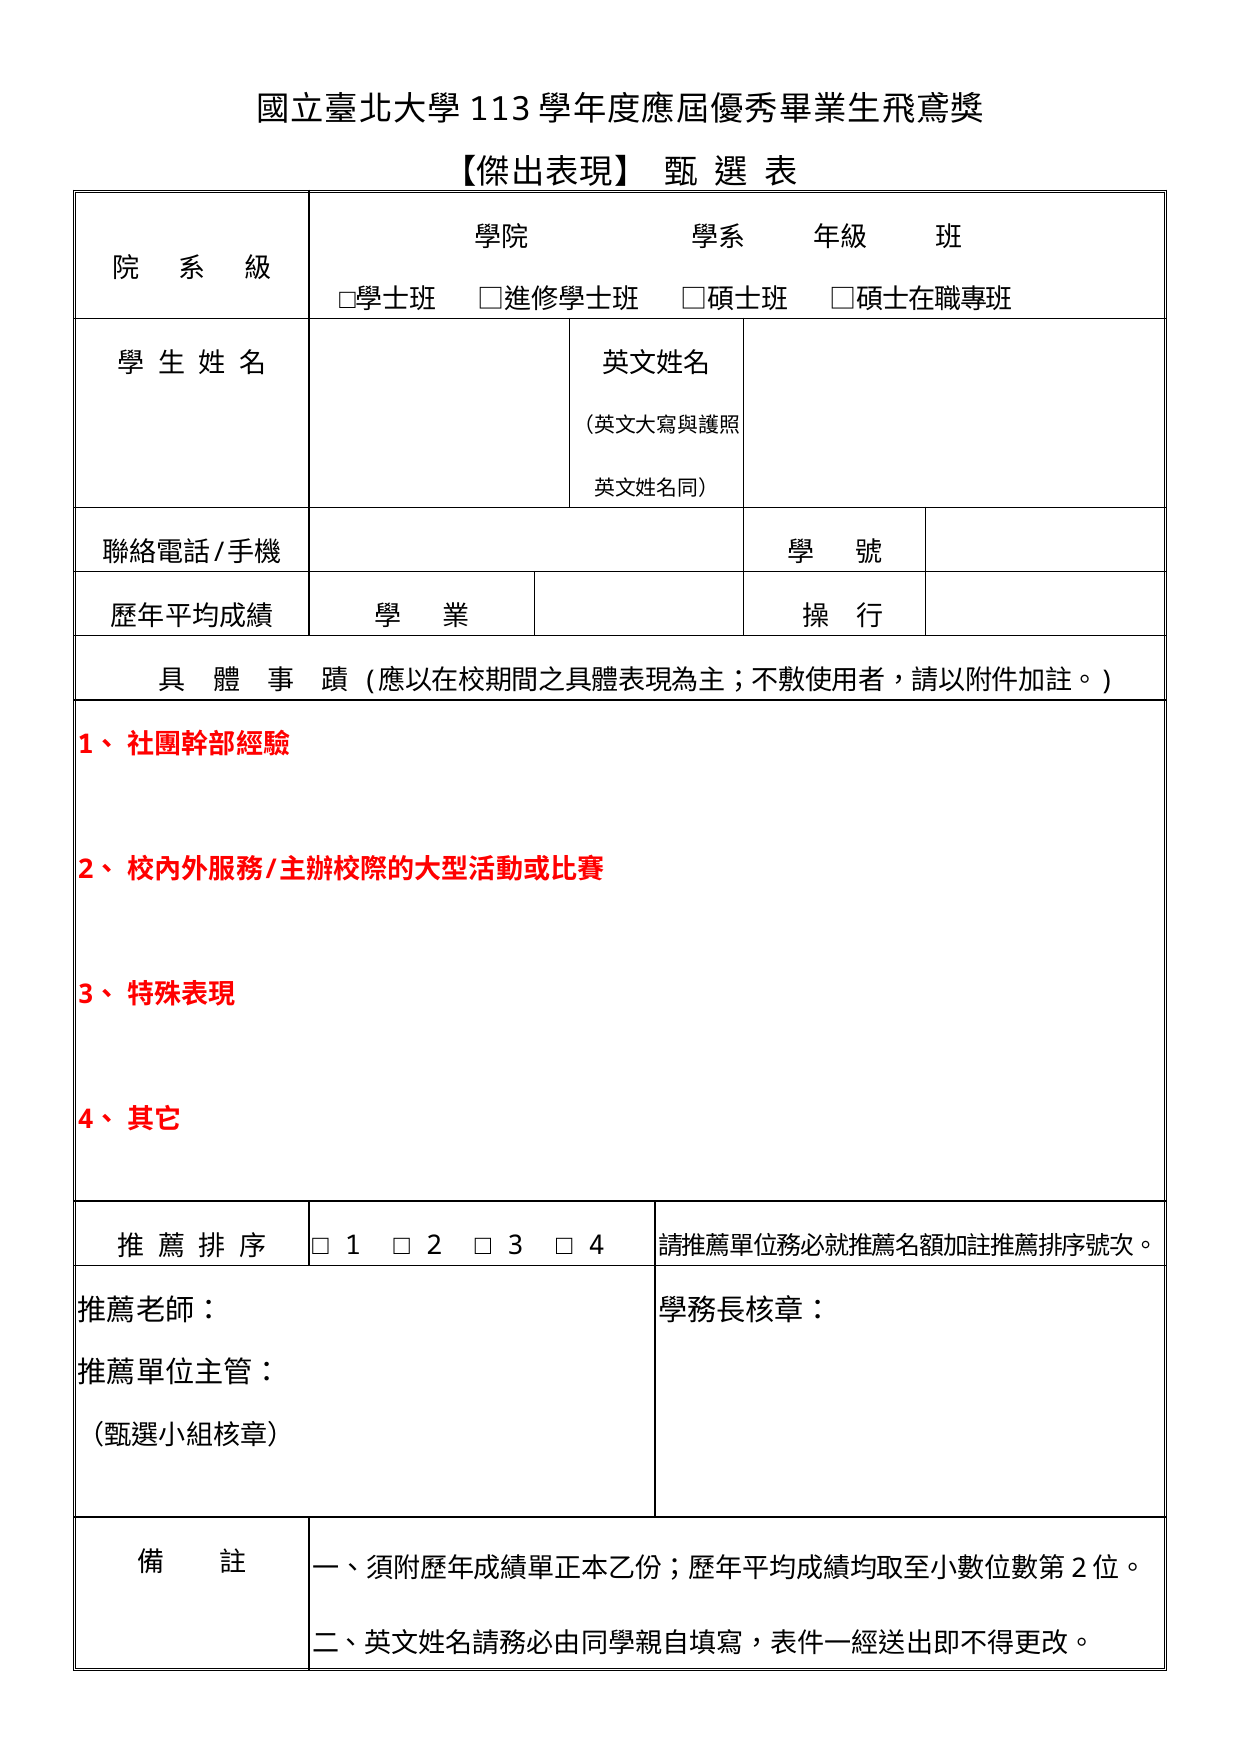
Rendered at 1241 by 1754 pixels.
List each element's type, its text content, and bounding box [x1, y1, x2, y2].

text 國立臺北大學113學年度應屆優秀畢業生飛鳶獎 [59, 64, 1181, 127]
table_cell 一、須附歷年成績單正本乙份；歷年平均成績均取至小數位數第2位。 二、英文姓名請務必由同學親自填寫，表件一經送出即不得更改。 [310, 1518, 1164, 1668]
table_cell 學 業 [310, 572, 534, 635]
table_cell 操 行 [744, 572, 925, 635]
table_cell [926, 508, 1164, 571]
table_cell 社團幹部經驗 校內外服務/主辦校際的大型活動或比賽 特殊表現 其它 [76, 701, 1164, 1200]
table_cell 學務長核章： [656, 1266, 1164, 1516]
table_cell [310, 319, 569, 507]
table_cell 學 號 [744, 508, 925, 571]
table_header 學院 學系 年級 班 □學士班 □進修學士班 □碩士班 □碩士在職專班 [310, 193, 1164, 318]
table_cell [535, 572, 743, 635]
text 【傑出表現】 甄 選 表 [59, 127, 1181, 189]
table_cell [926, 572, 1164, 635]
table_cell □ 1 □ 2 □ 3 □ 4 [310, 1202, 654, 1264]
table_cell 推薦老師： 推薦單位主管： （甄選小組核章） [76, 1266, 654, 1516]
table_cell 請推薦單位務必就推薦名額加註推薦排序號次。 [656, 1202, 1164, 1264]
table_cell [310, 508, 743, 571]
table_cell 歷年平均成績 [76, 572, 308, 635]
table_cell [744, 319, 1164, 507]
table_cell 學 生 姓 名 [76, 319, 308, 507]
table_cell 推 薦 排 序 [76, 1202, 308, 1264]
table_cell 備 註 [76, 1518, 308, 1668]
table_cell 具 體 事 蹟 (應以在校期間之具體表現為主；不敷使用者，請以附件加註。) [76, 636, 1164, 699]
table_cell 英文姓名 （英文大寫與護照英文姓名同） [570, 319, 743, 507]
table_cell 聯絡電話/手機 [76, 508, 308, 571]
table_header 院 系 級 [76, 193, 308, 318]
